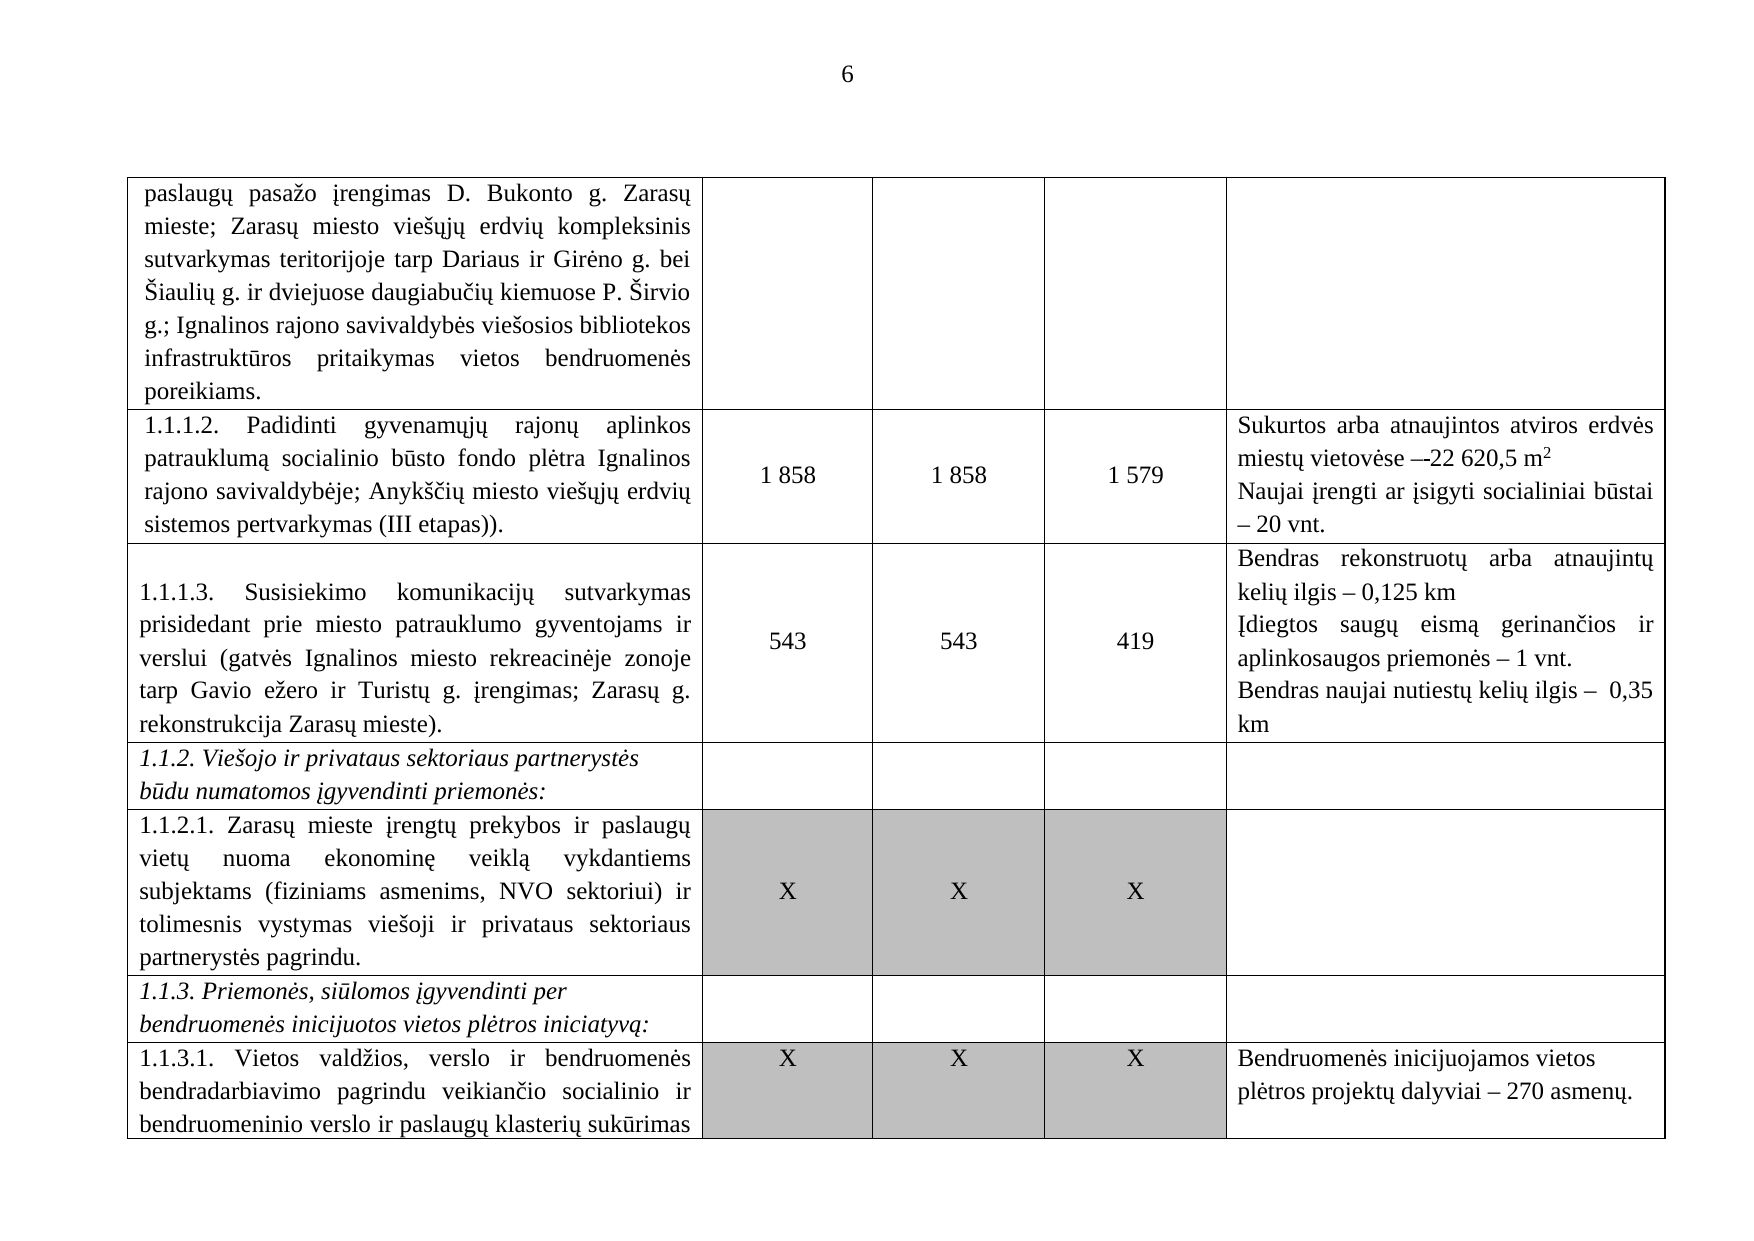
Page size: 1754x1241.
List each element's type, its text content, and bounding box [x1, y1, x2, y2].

table_cell 543 [873, 544, 1044, 742]
table_cell [1227, 743, 1664, 809]
table_cell [1045, 976, 1226, 1042]
table_cell Bendras rekonstruotų arba atnaujintų kelių ilgis – 0,125 km Įdiegtos saugų eismą gerinančios ir aplinkosaugos priemonės – 1 vnt. Bendras naujai nutiestų kelių ilgis – 0,35 km [1227, 544, 1664, 742]
table_cell [873, 976, 1044, 1042]
table_cell [873, 178, 1044, 409]
table_cell [703, 743, 872, 809]
table_cell 1 858 [873, 410, 1044, 542]
table_cell 543 [703, 544, 872, 742]
table_cell 1.1.1.3. Susisiekimo komunikacijų sutvarkymas prisidedant prie miesto patrauklumo gyventojams ir verslui (gatvės Ignalinos miesto rekreacinėje zonoje tarp Gavio ežero ir Turistų g. įrengimas; Zarasų g. rekonstrukcija Zarasų mieste). [128, 544, 702, 742]
table_cell Sukurtos arba atnaujintos atviros erdvės miestų vietovėse – 22 620,5 m2 Naujai įrengti ar įsigyti socialiniai būstai – 20 vnt. [1227, 410, 1664, 542]
table_cell paslaugų pasažo įrengimas D. Bukonto g. Zarasų mieste; Zarasų miesto viešųjų erdvių kompleksinis sutvarkymas teritorijoje tarp Dariaus ir Girėno g. bei Šiaulių g. ir dviejuose daugiabučių kiemuose P. Širvio g.; Ignalinos rajono savivaldybės viešosios bibliotekos infrastruktūros pritaikymas vietos bendruomenės poreikiams. [128, 178, 702, 409]
table_cell X [1045, 1043, 1226, 1138]
table_cell X [1045, 810, 1226, 975]
table_cell Bendruomenės inicijuojamos vietos plėtros projektų dalyviai – 270 asmenų. [1227, 1043, 1664, 1138]
table_cell 419 [1045, 544, 1226, 742]
table_cell [1045, 178, 1226, 409]
table_cell 1.1.2.1. Zarasų mieste įrengtų prekybos ir paslaugų vietų nuoma ekonominę veiklą vykdantiems subjektams (fiziniams asmenims, NVO sektoriui) ir tolimesnis vystymas viešoji ir privataus sektoriaus partnerystės pagrindu. [128, 810, 702, 975]
table_cell X [703, 810, 872, 975]
table_cell 1.1.3.1. Vietos valdžios, verslo ir bendruomenės bendradarbiavimo pagrindu veikiančio socialinio ir bendruomeninio verslo ir paslaugų klasterių sukūrimas [128, 1043, 702, 1138]
table_cell X [703, 1043, 872, 1138]
table_cell [873, 743, 1044, 809]
table_cell 1 579 [1045, 410, 1226, 542]
table_cell 1.1.2. Viešojo ir privataus sektoriaus partnerystės būdu numatomos įgyvendinti priemonės: [128, 743, 702, 809]
table_cell 1.1.3. Priemonės, siūlomos įgyvendinti per bendruomenės inicijuotos vietos plėtros iniciatyvą: [128, 976, 702, 1042]
table_cell [703, 976, 872, 1042]
table_cell [1227, 976, 1664, 1042]
table_cell [1227, 178, 1664, 409]
table_cell X [873, 810, 1044, 975]
table_cell X [873, 1043, 1044, 1138]
table_cell 1.1.1.2. Padidinti gyvenamųjų rajonų aplinkos patrauklumą socialinio būsto fondo plėtra Ignalinos rajono savivaldybėje; Anykščių miesto viešųjų erdvių sistemos pertvarkymas (III etapas)). [128, 410, 702, 542]
table_cell [703, 178, 872, 409]
table_cell [1045, 743, 1226, 809]
table_cell [1227, 810, 1664, 975]
table_cell 1 858 [703, 410, 872, 542]
